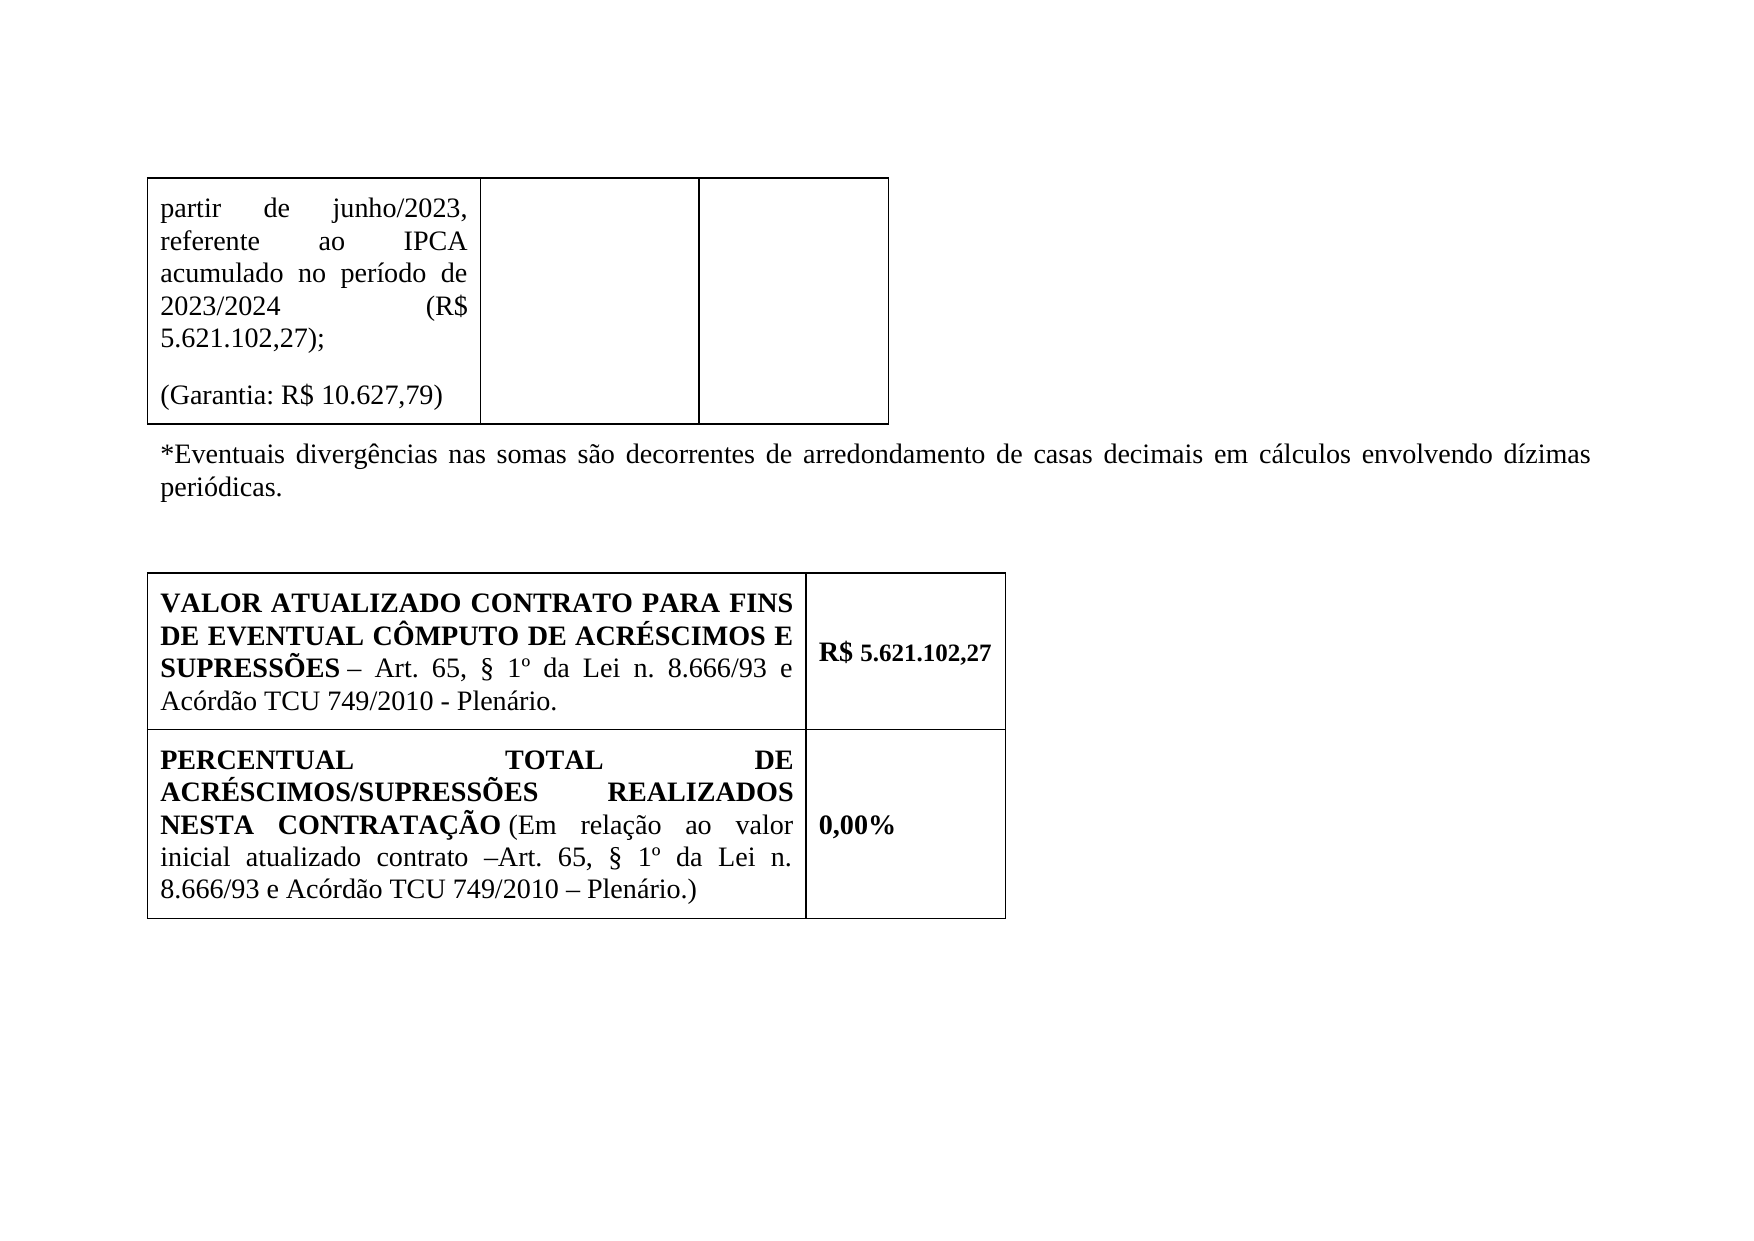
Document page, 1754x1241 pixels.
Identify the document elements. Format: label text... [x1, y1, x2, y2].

table_cell 0,00% [807, 730, 1005, 917]
table_header VALOR ATUALIZADO CONTRATO PARA FINS DE EVENTUAL CÔMPUTO DE ACRÉSCIMOS E SUPRESSÕES – Art. 65, § 1º da Lei n. 8.666/93 e Acórdão TCU 749/2010 - Plenário. [148, 574, 805, 729]
table_header R$ 5.621.102,27 [807, 574, 1005, 729]
table_cell [481, 179, 698, 423]
table_cell PERCENTUAL TOTAL DE ACRÉSCIMOS/SUPRESSÕES REALIZADOS NESTA CONTRATAÇÃO (Em relação ao valor inicial atualizado contrato –Art. 65, § 1º da Lei n. 8.666/93 e Acórdão TCU 749/2010 – Plenário.) [148, 730, 805, 917]
table_cell partir de junho/2023, referente ao IPCA acumulado no período de 2023/2024 (R$ 5.621.102,27); (Garantia: R$ 10.627,79) [148, 179, 480, 423]
text *Eventuais divergências nas somas são decorrentes de arredondamento de casas decimais em cálculos envolvendo dízimas periódicas. [160, 438, 1594, 502]
table_cell - [700, 179, 888, 423]
